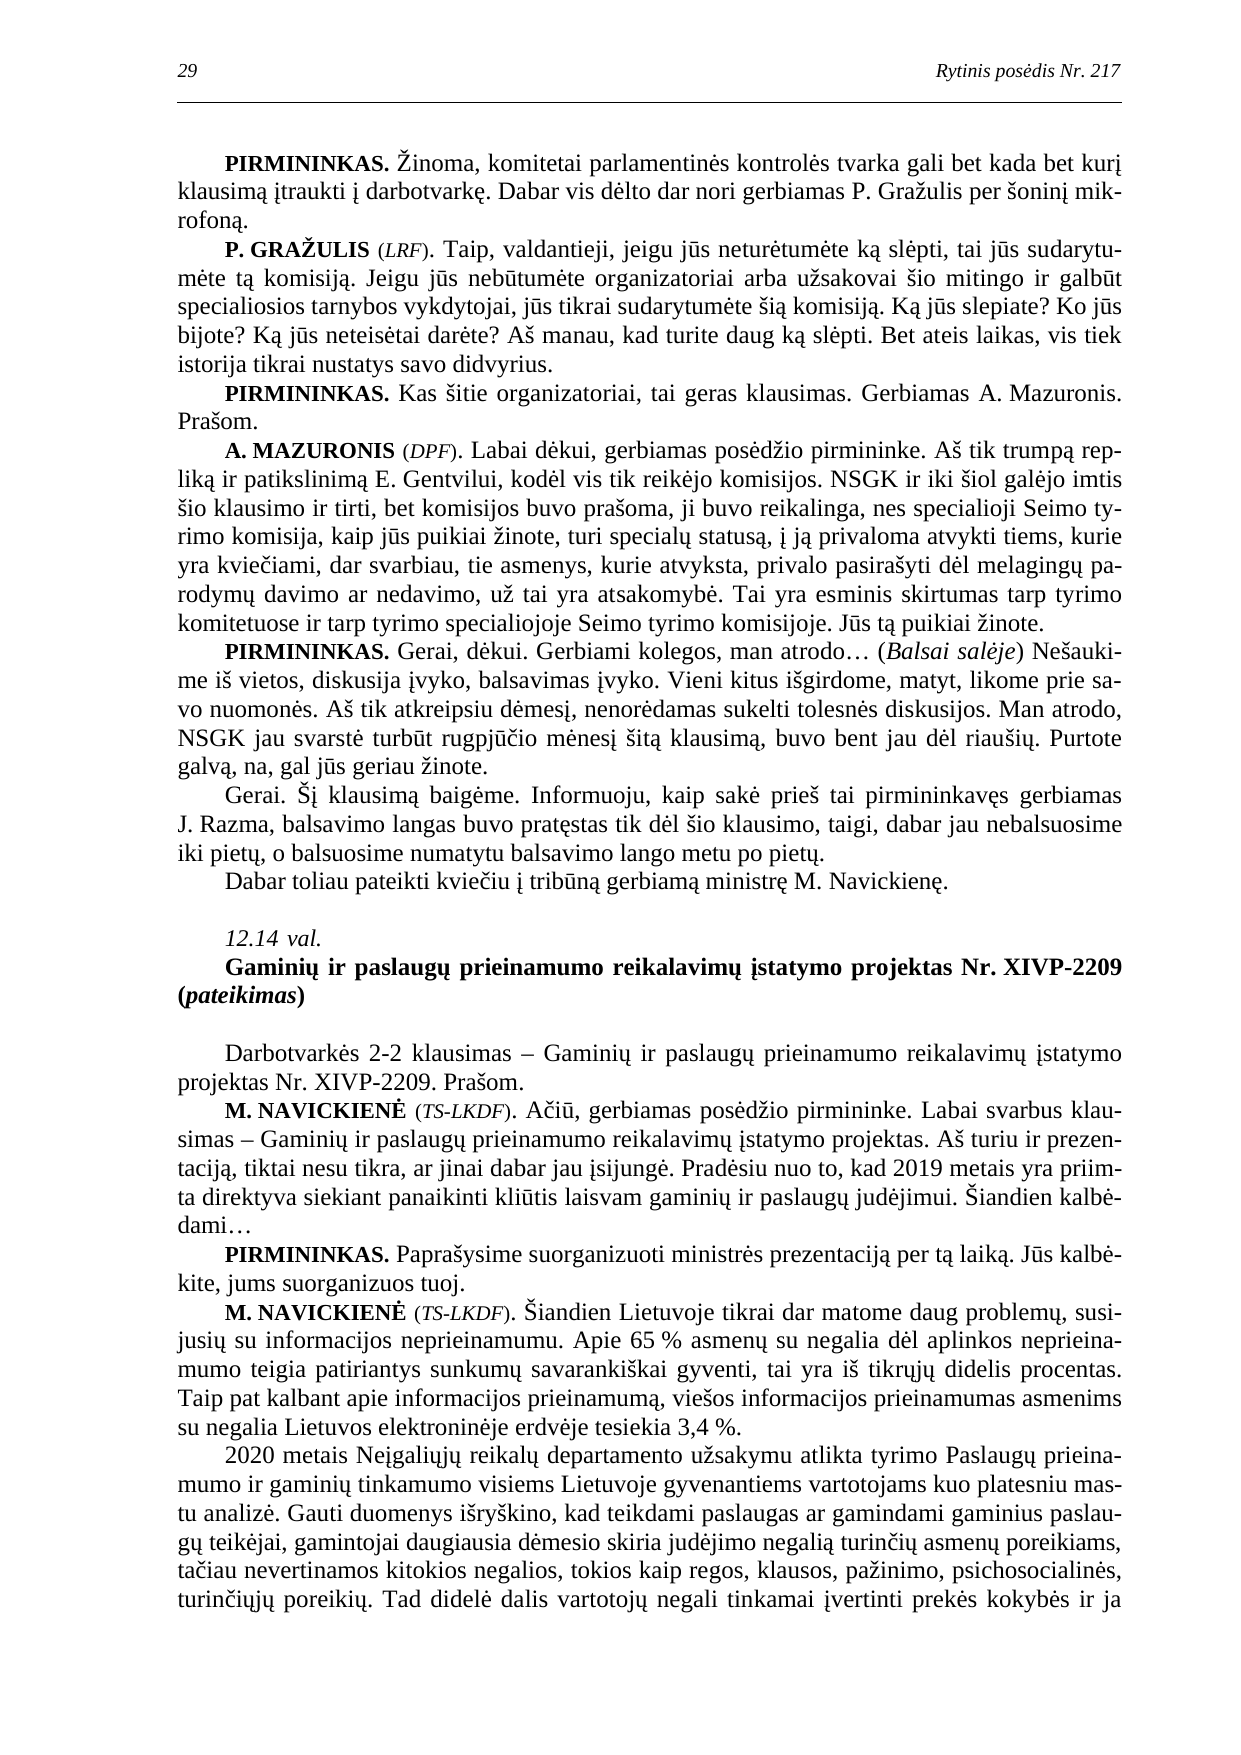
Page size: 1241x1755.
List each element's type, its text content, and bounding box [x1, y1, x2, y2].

text P. GRAŽULIS (LRF). Taip, val­dan­tie­ji, jei­gu jūs ne­tu­rė­tu­mė­te ką slėp­ti, tai jūs su­da­ry­tu­mė­te tą ko­mi­si­ją. Jei­gu jūs ne­bū­tu­mė­te or­ga­ni­za­to­riai ar­ba už­sa­ko­vai šio mi­tin­go ir gal­būt spe­cia­lio­sios tar­ny­bos vyk­dy­to­jai, jūs tik­rai su­da­ry­tu­mė­te šią ko­mi­si­ją. Ką jūs sle­pia­te? Ko jūs bi­jo­te? Ką jūs ne­tei­sė­tai da­rė­te? Aš ma­nau, kad tu­ri­te daug ką slėp­ti. Bet at­eis lai­kas, vis tiek is­to­ri­ja tik­rai nu­sta­tys sa­vo did­vy­rius. [177, 234, 1122, 378]
text PIRMININKAS. Ge­rai, dė­kui. Ger­bia­mi ko­le­gos, man at­ro­do… (Bal­sai sa­lė­je) Ne­šau­ki­me iš vie­tos, dis­ku­si­ja įvy­ko, bal­sa­vi­mas įvy­ko. Vie­ni ki­tus iš­gir­do­me, ma­tyt, li­ko­me prie sa­vo nuo­mo­nės. Aš tik at­kreip­siu dė­me­sį, ne­no­rė­da­mas su­kel­ti to­les­nės dis­ku­si­jos. Man at­ro­do, NSGK jau svars­tė tur­būt rug­pjū­čio mė­ne­sį ši­tą klau­si­mą, bu­vo bent jau dėl riau­šių. Pur­to­te gal­vą, na, gal jūs ge­riau ži­no­te. [177, 636, 1122, 780]
text PIRMININKAS. Ži­no­ma, ko­mi­te­tai par­la­men­ti­nės kon­tro­lės tvar­ka ga­li bet ka­da bet ku­rį klau­si­mą įtrauk­ti į dar­bo­tvarkę. Da­bar vis dėl­to dar no­ri ger­bia­mas P. Gra­žu­lis per šo­ni­nį mik­ro­fo­ną. [177, 148, 1122, 234]
text Dar­bo­tvarkės 2-2 klau­si­mas – Ga­mi­nių ir pa­slau­gų pri­ei­na­mu­mo rei­ka­la­vi­mų įsta­ty­mo pro­jek­tas Nr. XIVP-2209. Pra­šom. [177, 1038, 1122, 1095]
text M. NAVICKIENĖ (TS-LKDF). Ačiū, ger­bia­mas po­sė­džio pir­mi­nin­ke. La­bai svar­bus klau­si­mas – Ga­mi­nių ir pa­slau­gų pri­ei­na­mu­mo rei­ka­la­vi­mų įsta­ty­mo pro­jek­tas. Aš tu­riu ir pre­zen­ta­ci­ją, tik­tai ne­su tik­ra, ar ji­nai da­bar jau įsi­jun­gė. Pra­dė­siu nuo to, kad 2019 me­tais yra pri­im­ta di­rek­ty­va sie­kiant pa­nai­kin­ti kliū­tis lais­vam ga­mi­nių ir pa­slau­gų ju­dė­ji­mui. Šian­dien kal­bė­da­mi… [177, 1095, 1122, 1239]
text Ge­rai. Šį klau­si­mą bai­gė­me. In­for­muo­ju, kaip sa­kė prieš tai pir­mi­nin­ka­vęs ger­bia­mas J. Raz­ma, bal­sa­vi­mo lan­gas bu­vo pra­tęs­tas tik dėl šio klau­si­mo, tai­gi, da­bar jau ne­bal­suo­si­me iki pie­tų, o bal­suo­si­me nu­ma­ty­tu bal­sa­vi­mo lan­go me­tu po pie­tų. [177, 780, 1122, 866]
text Ga­mi­nių ir pa­slau­gų pri­ei­na­mu­mo rei­ka­la­vi­mų įsta­ty­mo pro­jek­tas Nr. XIVP-2209 (pa­tei­ki­mas) [177, 952, 1122, 1009]
text M. NAVICKIENĖ (TS-LKDF). Šian­dien Lie­tu­vo­je tik­rai dar ma­to­me daug pro­ble­mų, su­si­ju­sių su in­for­ma­ci­jos ne­pri­ei­na­mu­mu. Apie 65 % as­me­nų su ne­ga­lia dėl ap­lin­kos ne­pri­ei­na­mu­mo tei­gia pa­ti­rian­tys sun­ku­mų sa­va­ran­kiš­kai gy­ven­ti, tai yra iš tik­rų­jų di­de­lis pro­cen­tas. Taip pat kal­bant apie in­for­ma­ci­jos pri­ei­na­mu­mą, vie­šos in­for­ma­ci­jos pri­ei­na­mu­mas as­me­nims su ne­ga­lia Lie­tu­vos elek­tro­ni­nė­je erd­vė­je te­sie­kia 3,4 %. [177, 1297, 1122, 1440]
text 2020 me­tais Ne­įga­lių­jų rei­ka­lų de­par­ta­men­to už­sa­ky­mu at­lik­ta ty­ri­mo Pa­slau­gų pri­ei­na­mu­mo ir ga­mi­nių tin­ka­mu­mo vi­siems Lie­tu­vo­je gy­ve­nan­tiems var­to­to­jams kuo pla­tes­niu mas­tu ana­li­zė. Gau­ti duo­me­nys iš­ryš­ki­no, kad teik­da­mi pa­slau­gas ar ga­min­da­mi ga­mi­nius pa­slau­gų tei­kė­jai, ga­min­to­jai dau­giau­sia dė­me­sio ski­ria ju­dė­ji­mo ne­ga­lią tu­rin­čių as­me­nų po­rei­kiams, ta­čiau ne­ver­ti­na­mos ki­to­kios ne­ga­lios, to­kios kaip re­gos, klau­sos, pa­ži­ni­mo, psi­cho­so­cia­li­nės, tu­rin­čių­jų po­rei­kių. Tad di­de­lė da­lis var­to­to­jų ne­ga­li tin­ka­mai įver­tin­ti pre­kės ko­ky­bės ir ja [177, 1440, 1122, 1613]
text Da­bar to­liau pa­teik­ti kvie­čiu į tri­bū­ną ger­bia­mą mi­nist­rę M. Na­vic­kie­nę. [177, 866, 1122, 895]
text 12.14 val. [224, 924, 1122, 952]
text A. MAZURONIS (DPF). La­bai dė­kui, ger­bia­mas po­sė­džio pir­mi­nin­ke. Aš tik trum­pą re­p­li­ką ir pa­tiks­li­ni­mą E. Gent­vi­lui, ko­dėl vis tik rei­kė­jo ko­mi­si­jos. NSGK ir iki šiol ga­lė­jo im­tis šio klau­si­mo ir tir­ti, bet ko­mi­si­jos bu­vo pra­šo­ma, ji bu­vo rei­ka­lin­ga, nes spe­cia­lio­ji Sei­mo ty­ri­mo ko­mi­si­ja, kaip jūs pui­kiai ži­no­te, tu­ri spe­cia­lų sta­tu­są, į ją pri­va­lo­ma at­vyk­ti tiems, ku­rie yra kvie­čia­mi, dar svar­biau, tie as­me­nys, ku­rie at­vyks­ta, pri­va­lo pa­si­ra­šy­ti dėl me­la­gin­gų pa­ro­dy­mų da­vi­mo ar ne­da­vi­mo, už tai yra at­sa­ko­my­bė. Tai yra es­mi­nis skir­tu­mas tarp ty­ri­mo ko­mi­te­tuo­se ir tarp ty­ri­mo spe­cia­lio­jo­je Sei­mo ty­ri­mo ko­mi­si­jo­je. Jūs tą pui­kiai ži­no­te. [177, 435, 1122, 636]
text PIRMININKAS. Pa­pra­šy­si­me suor­ga­ni­zuo­ti mi­nist­rės pre­zen­ta­ci­ją per tą lai­ką. Jūs kal­bė­ki­te, jums suor­ga­ni­zuos tuoj. [177, 1239, 1122, 1297]
text PIRMININKAS. Kas ši­tie or­ga­ni­za­to­riai, tai ge­ras klau­si­mas. Ger­bia­mas A. Ma­zu­ro­nis. Pra­šom. [177, 378, 1122, 435]
